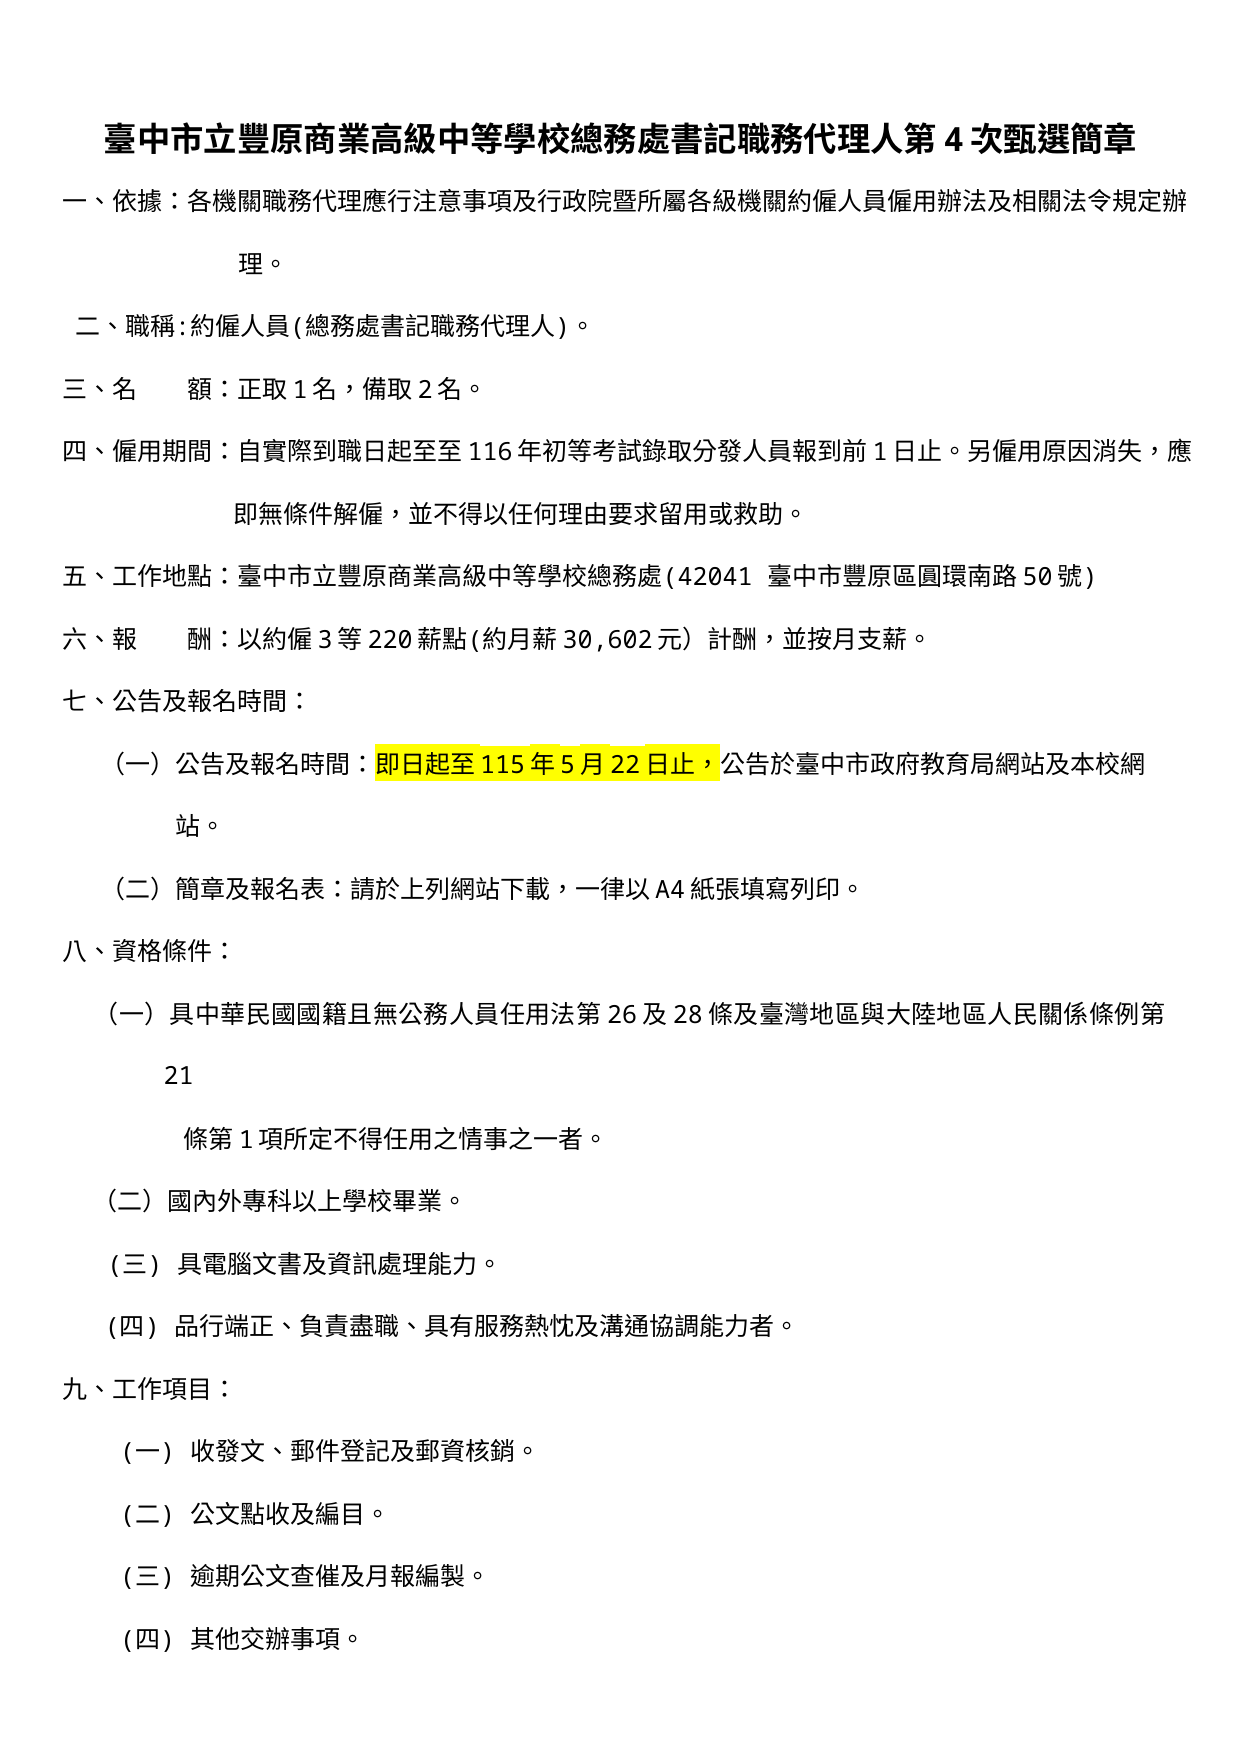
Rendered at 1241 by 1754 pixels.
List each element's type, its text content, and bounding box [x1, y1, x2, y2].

text 四、僱用期間：自實際到職日起至至116年初等考試錄取分發人員報到前1日止。另僱用原因消失，應即無條件解僱，並不得以任何理由要求留用或救助。 [62, 408, 1200, 533]
text （一）公告及報名時間：即日起至115年5月22日止，公告於臺中市政府教育局網站及本校網站。 [100, 721, 1165, 846]
text 七、公告及報名時間： [62, 658, 1165, 721]
text 一、依據：各機關職務代理應行注意事項及行政院暨所屬各級機關約僱人員僱用辦法及相關法令規定辦理。 [62, 158, 1200, 283]
text (三) 逾期公文查催及月報編製。 [75, 1533, 1165, 1596]
text (二) 公文點收及編目。 [75, 1471, 1165, 1533]
text （二）國內外專科以上學校畢業。 [92, 1158, 1165, 1221]
text 九、工作項目： [62, 1346, 1165, 1408]
text 六、報 酬：以約僱3等220薪點(約月薪30,602元）計酬，並按月支薪。 [62, 596, 1165, 658]
text 三、名 額：正取1名，備取2名。 [62, 346, 1200, 408]
text (四) 品行端正、負責盡職、具有服務熱忱及溝通協調能力者。 [104, 1283, 1165, 1346]
text (四) 其他交辦事項。 [75, 1596, 1165, 1658]
text 二、職稱:約僱人員(總務處書記職務代理人)。 [75, 283, 1165, 346]
text 臺中市立豐原商業高級中等學校總務處書記職務代理人第4次甄選簡章 [75, 96, 1165, 158]
text (一) 收發文、郵件登記及郵資核銷。 [75, 1408, 1165, 1471]
text （一）具中華民國國籍且無公務人員任用法第26及28條及臺灣地區與大陸地區人民關係條例第21 [93, 971, 1165, 1096]
text 五、工作地點：臺中市立豐原商業高級中等學校總務處(42041 臺中市豐原區圓環南路50號) [62, 533, 1165, 596]
text (三) 具電腦文書及資訊處理能力。 [92, 1221, 1165, 1283]
text （二）簡章及報名表：請於上列網站下載，一律以A4紙張填寫列印。 [62, 846, 1165, 908]
text 條第1項所定不得任用之情事之一者。 [93, 1096, 1165, 1158]
text 八、資格條件： [62, 908, 1165, 971]
